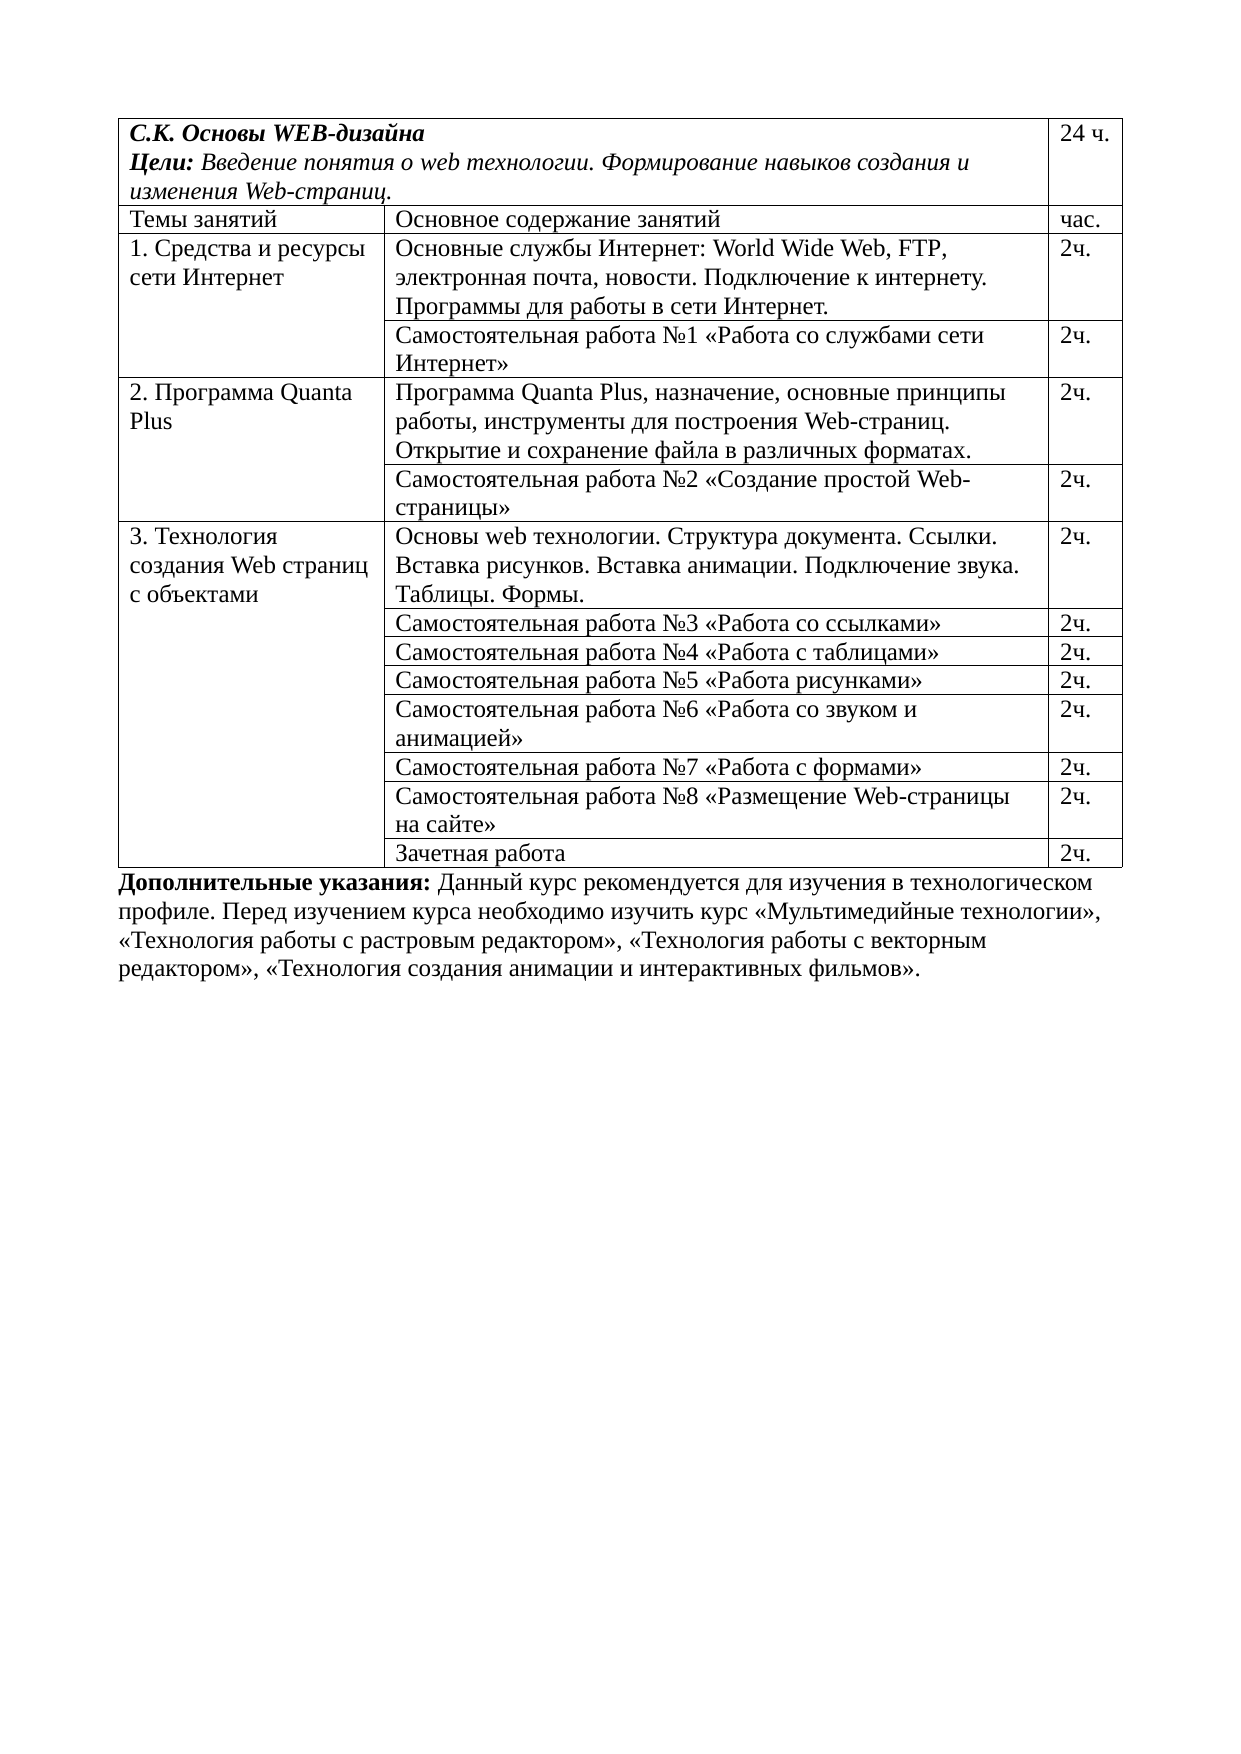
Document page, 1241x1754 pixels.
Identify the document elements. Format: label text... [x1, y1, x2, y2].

table_cell 2ч. [1049, 234, 1122, 320]
table_cell 3. Технология создания Web страниц с объектами [119, 522, 384, 867]
table_cell Самостоятельная работа №7 «Работа с формами» [385, 753, 1048, 781]
table_cell 2. Программа Quanta Plus [119, 378, 384, 521]
table_cell 2ч. [1049, 378, 1122, 464]
table_cell Программа Quanta Plus, назначение, основные принципы работы, инструменты для построения Web-страниц. Открытие и сохранение файла в различных форматах. [385, 378, 1048, 464]
table_cell 2ч. [1049, 522, 1122, 608]
table_cell Самостоятельная работа №1 «Работа со службами сети Интернет» [385, 321, 1048, 377]
table_cell Зачетная работа [385, 839, 1048, 867]
table_cell 2ч. [1049, 637, 1122, 665]
text Дополнительные указания: Данный курс рекомендуется для изучения в технологическом профиле. Перед изучением курса необходимо изучить курс «Мультимедийные технологии», «Технология работы с растровым редактором», «Технология работы с векторным редактором», «Технология создания анимации и интерактивных фильмов». [118, 868, 1122, 982]
table_cell Самостоятельная работа №6 «Работа со звуком и анимацией» [385, 695, 1048, 752]
table_cell Самостоятельная работа №3 «Работа со ссылками» [385, 609, 1048, 636]
table_cell Самостоятельная работа №2 «Создание простой Web-страницы» [385, 465, 1048, 521]
table_cell Самостоятельная работа №8 «Размещение Web-страницы на сайте» [385, 782, 1048, 838]
table_cell 2ч. [1049, 465, 1122, 521]
table_cell 2ч. [1049, 753, 1122, 781]
table_cell Основные службы Интернет: World Wide Web, FTP, электронная почта, новости. Подключение к интернету. Программы для работы в сети Интернет. [385, 234, 1048, 320]
table_cell 2ч. [1049, 695, 1122, 752]
table_cell 2ч. [1049, 839, 1122, 867]
table_cell час. [1049, 206, 1122, 233]
table_cell Основное содержание занятий [385, 206, 1048, 233]
table_cell Темы занятий [119, 206, 384, 233]
table_header 24 ч. [1049, 119, 1122, 204]
table_cell 2ч. [1049, 666, 1122, 694]
table_cell Самостоятельная работа №5 «Работа рисунками» [385, 666, 1048, 694]
table_cell Самостоятельная работа №4 «Работа с таблицами» [385, 637, 1048, 665]
table_cell 2ч. [1049, 609, 1122, 636]
table_cell Основы web технологии. Структура документа. Ссылки. Вставка рисунков. Вставка анимации. Подключение звука. Таблицы. Формы. [385, 522, 1048, 608]
table_cell 2ч. [1049, 321, 1122, 377]
table_cell 2ч. [1049, 782, 1122, 838]
table_cell 1. Средства и ресурсы сети Интернет [119, 234, 384, 377]
table_header С.К. Основы WEB-дизайна Цели: Введение понятия о web технологии. Формирование навыков создания и изменения Web-страниц. [119, 119, 1048, 204]
